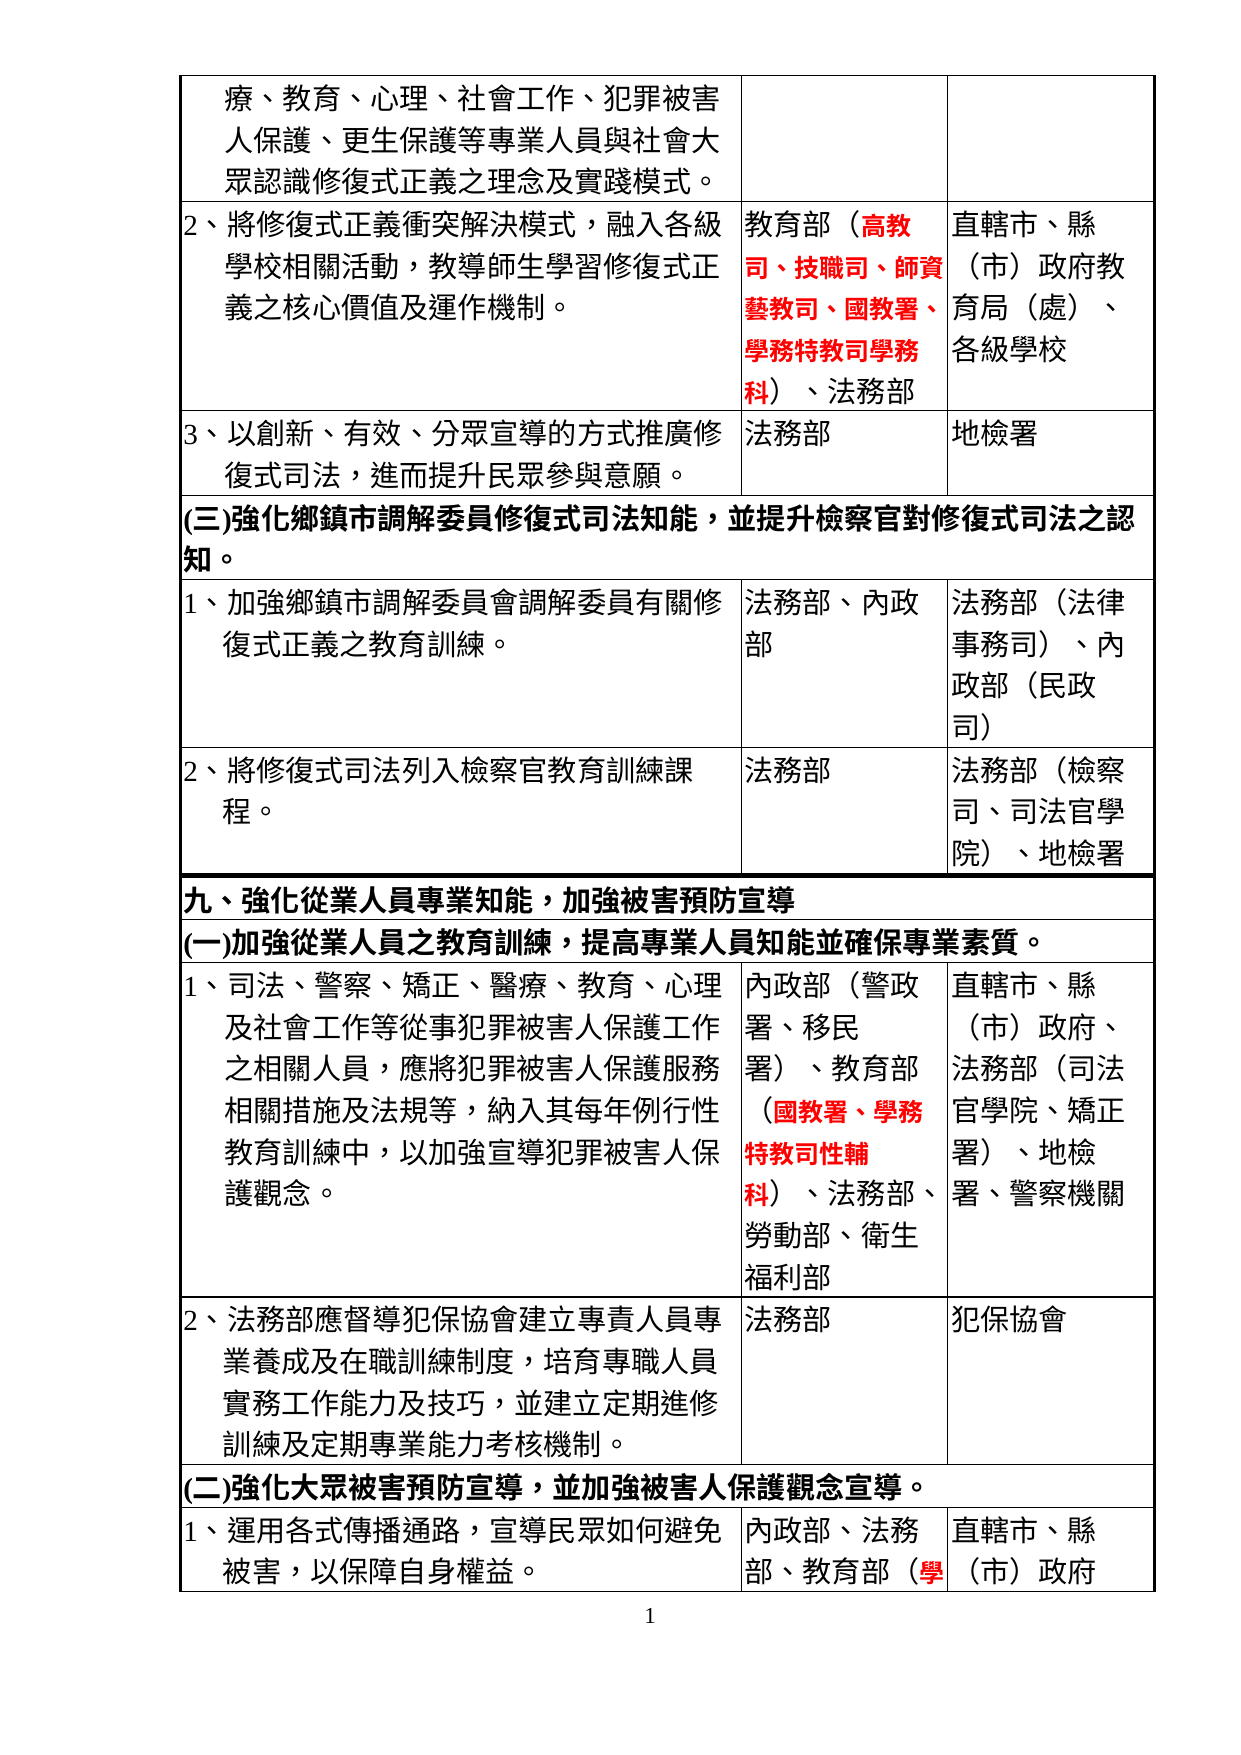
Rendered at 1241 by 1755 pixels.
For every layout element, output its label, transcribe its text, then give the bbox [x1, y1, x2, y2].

table_cell 直轄市、縣（市）政府、法務部（司法官學院、矯正署）、地檢署、警察機關 [948, 963, 1153, 1296]
table_cell 法務部 [742, 748, 947, 873]
table_cell 犯保協會 [948, 1298, 1153, 1464]
table_cell 法務部 [742, 411, 947, 495]
table_cell (三)強化鄉鎮市調解委員修復式司法知能，並提升檢察官對修復式司法之認知。 [182, 496, 1153, 579]
table_cell 2、將修復式正義衝突解決模式，融入各級學校相關活動，教導師生學習修復式正義之核心價值及運作機制。 [182, 202, 741, 410]
table_cell 法務部（檢察司、司法官學院）、地檢署 [948, 748, 1153, 873]
table_cell 內政部（警政署、移民署）、教育部（國教署、學務特教司性輔科）、法務部、勞動部、衛生福利部 [742, 963, 947, 1296]
table_cell 法務部 [742, 1298, 947, 1464]
table_cell 2、法務部應督導犯保協會建立專責人員專業養成及在職訓練制度，培育專職人員實務工作能力及技巧，並建立定期進修訓練及定期專業能力考核機制。 [182, 1298, 741, 1464]
table_cell 1、司法、警察、矯正、醫療、教育、心理及社會工作等從事犯罪被害人保護工作之相關人員，應將犯罪被害人保護服務相關措施及法規等，納入其每年例行性教育訓練中，以加強宣導犯罪被害人保護觀念。 [182, 963, 741, 1296]
table_cell [742, 76, 947, 201]
table_cell 九、強化從業人員專業知能，加強被害預防宣導 [182, 878, 1153, 919]
table_cell 3、以創新、有效、分眾宣導的方式推廣修復式司法，進而提升民眾參與意願。 [182, 411, 741, 495]
table_cell 內政部、法務部、教育部（學 [742, 1508, 947, 1591]
table_cell 法務部、內政部 [742, 580, 947, 747]
table_cell [948, 76, 1153, 201]
table_cell 1、加強鄉鎮市調解委員會調解委員有關修復式正義之教育訓練。 [182, 580, 741, 747]
table_cell 療、教育、心理、社會工作、犯罪被害人保護、更生保護等專業人員與社會大眾認識修復式正義之理念及實踐模式。 [182, 76, 741, 201]
table_cell (一)加強從業人員之教育訓練，提高專業人員知能並確保專業素質。 [182, 920, 1153, 962]
table_cell 直轄市、縣（市）政府教育局（處）、各級學校 [948, 202, 1153, 410]
table_cell 法務部（法律事務司）、內政部（民政司） [948, 580, 1153, 747]
table_cell 直轄市、縣（市）政府 [948, 1508, 1153, 1591]
table_cell 教育部（高教司、技職司、師資藝教司、國教署、學務特教司學務科）、法務部 [742, 202, 947, 410]
table_cell (二)強化大眾被害預防宣導，並加強被害人保護觀念宣導。 [182, 1465, 1153, 1507]
table_cell 1、運用各式傳播通路，宣導民眾如何避免被害，以保障自身權益。 [182, 1508, 741, 1591]
table_cell 2、將修復式司法列入檢察官教育訓練課程。 [182, 748, 741, 873]
table_cell 地檢署 [948, 411, 1153, 495]
